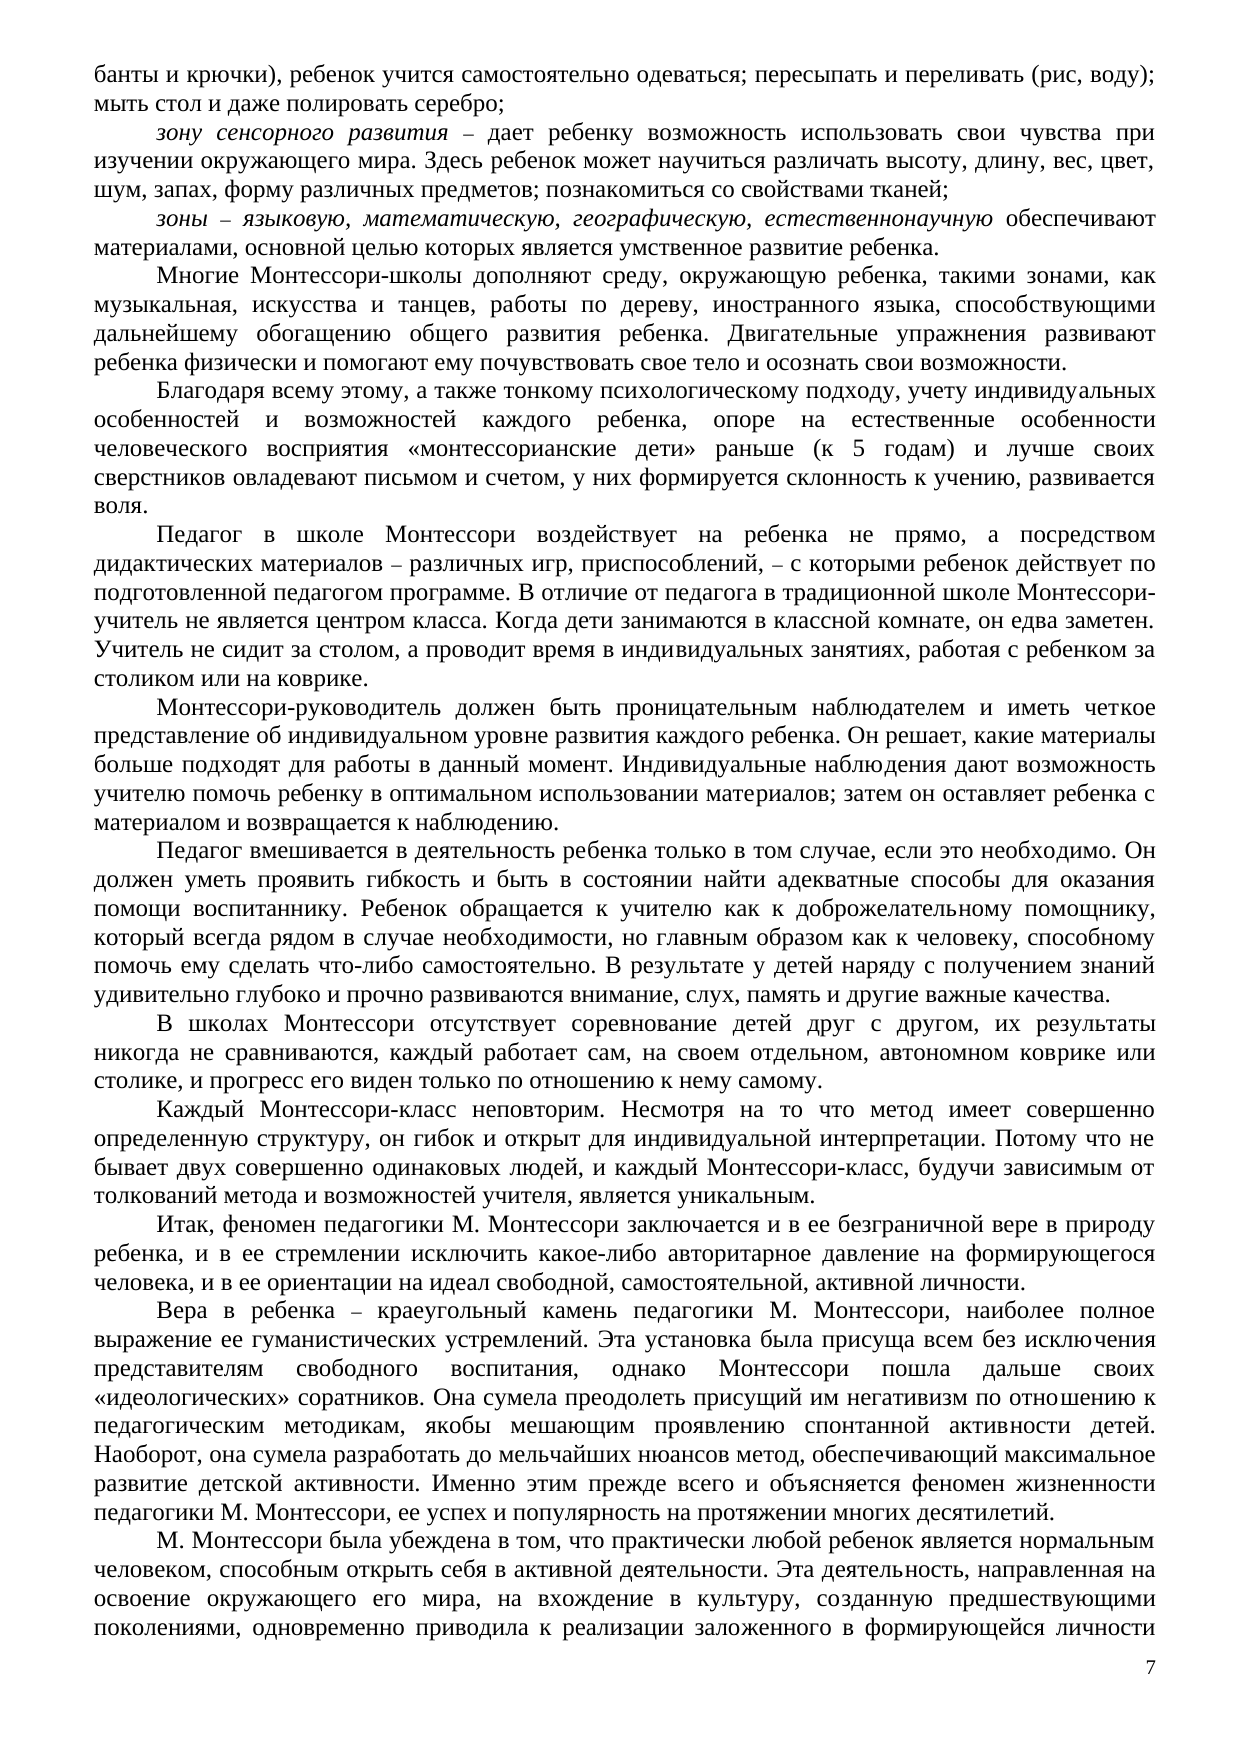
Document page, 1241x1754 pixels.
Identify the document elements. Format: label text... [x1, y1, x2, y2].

text М. Монтессори была убеждена в том, что практически любой ребенок является нормальным человеком, способным открыть себя в активной деятельности. Эта деятель­ность, направленная на освоение окружаю­щего его мира, на вхождение в культуру, со­зданную предшествующими поколениями, одновременно приводила к реализации зало­женного в формирующейся личности [94, 1525, 1156, 1640]
text зоны – языковую, математическую, ге­ографическую, естественнонаучную обеспе­чивают материалами, основной целью кото­рых является умственное развитие ребенка. [94, 203, 1156, 260]
text Вера в ребенка – краеугольный камень педагогики М. Монтессори, наиболее полное выражение ее гуманистических устремлений. Эта установка была присуща всем без исклю­чения представителям свободного воспитания, однако Монтессори пошла дальше своих «идеологических» соратников. Она сумела преодолеть присущий им негативизм по отно­шению к педагогическим методикам, якобы мешающим проявлению спонтанной актив­ности детей. Наоборот, она сумела разрабо­тать до мельчайших нюансов метод, обеспе­чивающий максимальное развитие детской активности. Именно этим прежде всего и объ­ясняется феномен жизненности педагогики М. Монтессори, ее успех и популярность на протяжении многих десятилетий. [94, 1295, 1156, 1525]
text банты и крючки), ребенок учится самостоятельно одеваться; пересыпать и переливать (рис, воду); мыть стол и даже полировать серебро; [94, 59, 1156, 117]
text Многие Монтессори-школы дополняют среду, окружающую ребенка, такими зона­ми, как музыкальная, искусства и танцев, ра­боты по дереву, иностранного языка, способ­ствующими дальнейшему обогащению об­щего развития ребенка. Двигательные уп­ражнения развивают ребенка физически и помогают ему почувствовать свое тело и осознать свои возможности. [94, 260, 1156, 375]
text Каждый Монтессори-класс неповторим. Несмотря на то что метод имеет совершенно определенную структуру, он гибок и открыт для индивидуальной интерпретации. Потому что не бывает двух совершенно одинаковых людей, и каждый Монтессори-класс, будучи зависимым от толкований метода и возмож­ностей учителя, является уникальным. [94, 1094, 1156, 1209]
text Благодаря всему этому, а также тонкому психологическому подходу, учету индивиду­альных особенностей и возможностей каж­дого ребенка, опоре на естественные особен­ности человеческого восприятия «монтессорианские дети» раньше (к 5 годам) и лучше своих сверстников овладевают письмом и счетом, у них формируется склонность к учению, развивается воля. [94, 375, 1156, 519]
text зону сенсорного развития – дает ребенку возможность использовать свои чувства при изучении окружающего мира. Здесь ребенок может научиться различать высоту, длину, вес, цвет, шум, запах, форму различных пред­метов; познакомиться со свойствами тканей; [94, 117, 1156, 203]
text В школах Монтессори отсутствует со­ревнование детей друг с другом, их результа­ты никогда не сравниваются, каждый работа­ет сам, на своем отдельном, автономном ков­рике или столике, и прогресс его виден толь­ко по отношению к нему самому. [94, 1008, 1156, 1094]
text Педагог в школе Монтессори воздейст­вует на ребенка не прямо, а посредством дидактических материалов – различных игр, приспособлений, – с которыми ребенок дей­ствует по подготовленной педагогом про­грамме. В отличие от педагога в традицион­ной школе Монтессори-учитель не является центром класса. Когда дети занимаются в классной комнате, он едва заметен. Учитель не сидит за столом, а проводит время в инди­видуальных занятиях, работая с ребенком за столиком или на коврике. [94, 519, 1156, 692]
text Педагог вмешивается в деятельность ре­бенка только в том случае, если это необхо­димо. Он должен уметь проявить гибкость и быть в состоянии найти адекватные способы для оказания помощи воспитаннику. Ребенок обращается к учителю как к доброжелатель­ному помощнику, который всегда рядом в случае необходимости, но главным образом как к человеку, способному помочь ему сде­лать что-либо самостоятельно. В результате у детей наряду с получением знаний удиви­тельно глубоко и прочно развиваются внима­ние, слух, память и другие важные качества. [94, 835, 1156, 1008]
text Итак, феномен педагогики М. Монтес­сори заключается и в ее безграничной вере в природу ребенка, и в ее стремлении исклю­чить какое-либо авторитарное давление на формирующегося человека, и в ее ориента­ции на идеал свободной, самостоятельной, активной личности. [94, 1209, 1156, 1295]
text Монтессори-руководитель должен быть проницательным наблюдателем и иметь чет­кое представление об индивидуальном уров­не развития каждого ребенка. Он решает, ка­кие материалы больше подходят для работы в данный момент. Индивидуальные наблю­дения дают возможность учителю помочь ребенку в оптимальном использовании мате­риалов; затем он оставляет ребенка с матери­алом и возвращается к наблюдению. [94, 692, 1156, 835]
